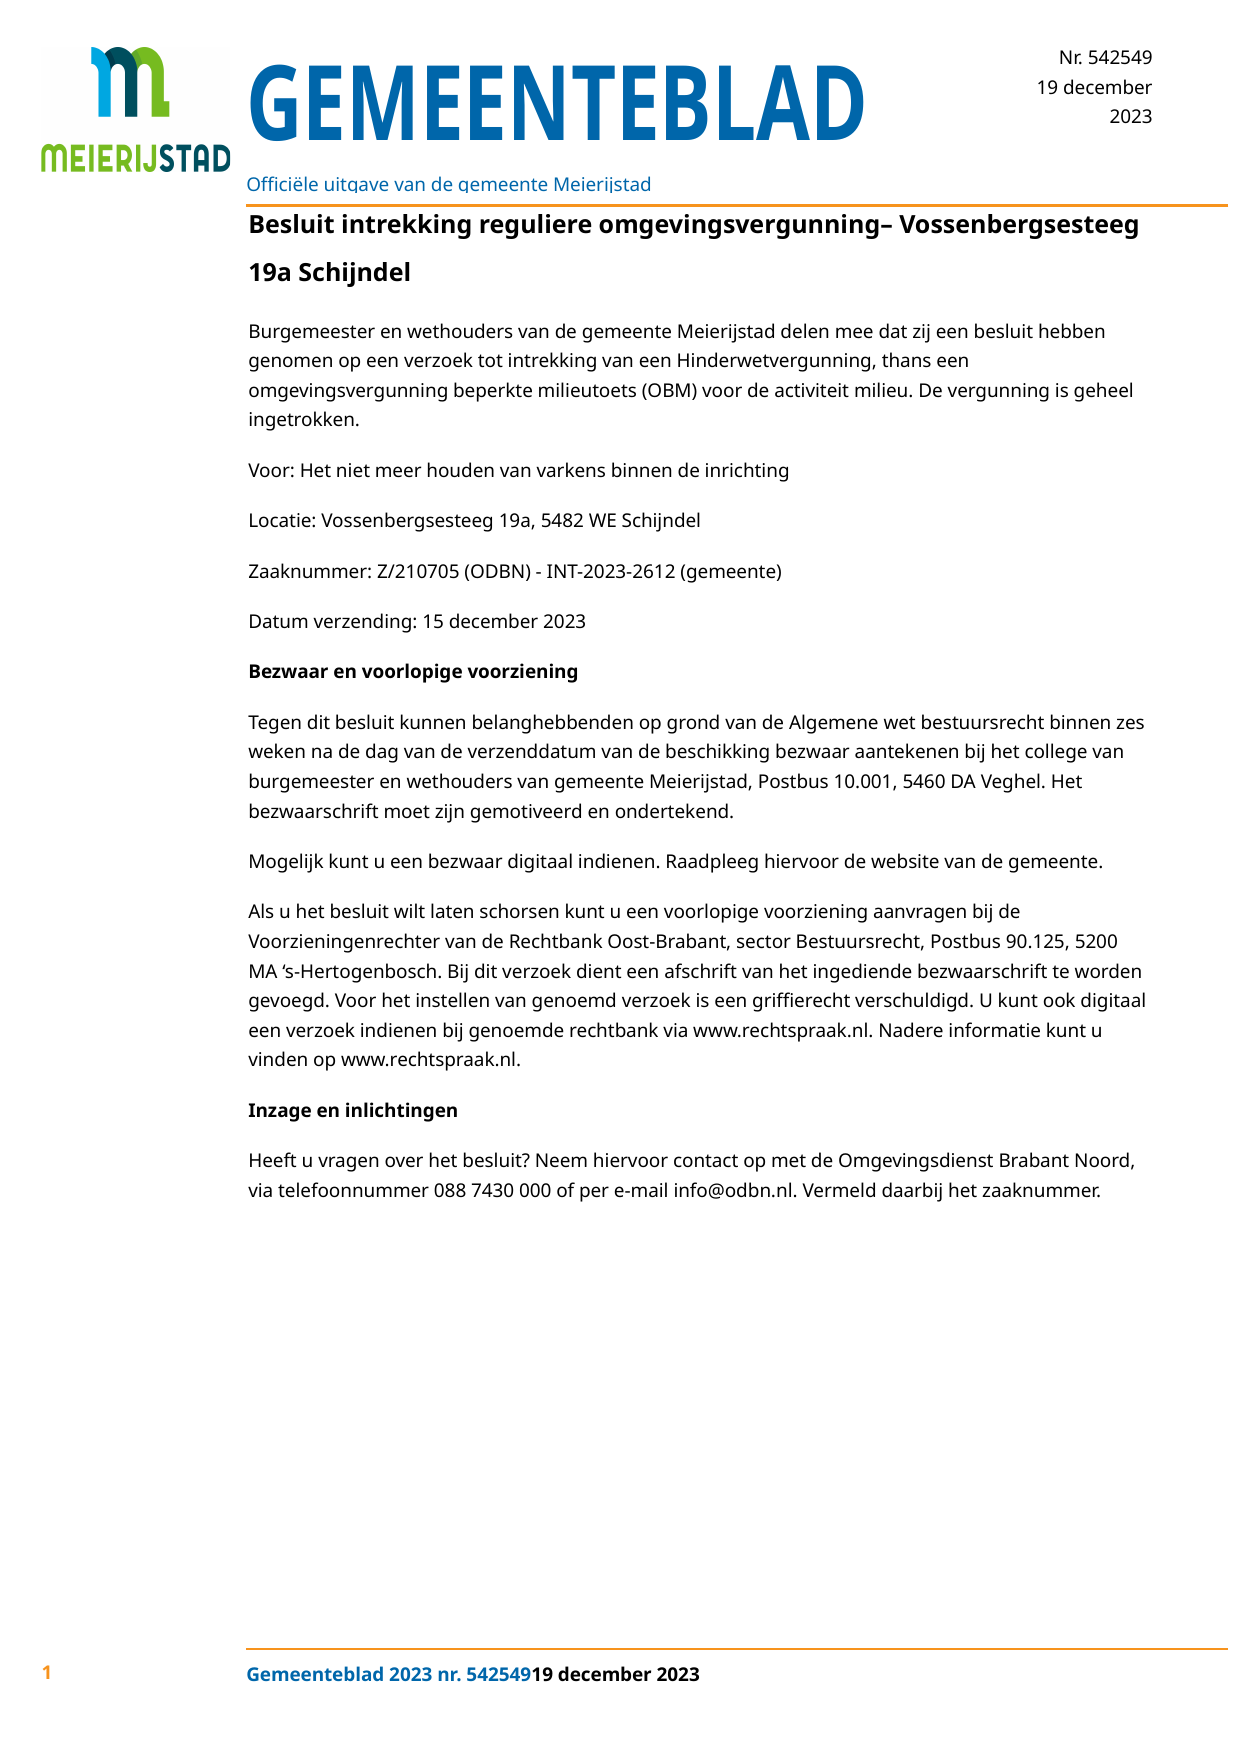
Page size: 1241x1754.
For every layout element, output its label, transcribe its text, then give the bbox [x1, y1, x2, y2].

text Heeft u vragen over het besluit? Neem hiervoor contact op met de Omgevingsdienst Brabant Noord, via telefoonnummer 088 7430 000 of per e-mail info@odbn.nl. Vermeld daarbij het zaaknummer. [248, 1147, 1152, 1203]
text Burgemeester en wethouders van de gemeente Meierijstad delen mee dat zij een besluit hebben genomen op een verzoek tot intrekking van een Hinderwetvergunning, thans een omgevingsvergunning beperkte milieutoets (OBM) voor de activiteit milieu. De vergunning is geheel ingetrokken. [248, 318, 1152, 432]
text Inzage en inlichtingen [248, 1097, 1152, 1123]
text Bezwaar en voorlopige voorziening [248, 659, 1152, 684]
text Mogelijk kunt u een bezwaar digitaal indienen. Raadpleeg hiervoor de website van de gemeente. [248, 848, 1152, 874]
text Tegen dit besluit kunnen belanghebbenden op grond van de Algemene wet bestuursrecht binnen zes weken na de dag van de verzenddatum van de beschikking bezwaar aantekenen bij het college van burgemeester en wethouders van gemeente Meierijstad, Postbus 10.001, 5460 DA Veghel. Het bezwaarschrift moet zijn gemotiveerd en ondertekend. [248, 709, 1152, 824]
text Datum verzending: 15 december 2023 [248, 608, 1152, 634]
picture [41, 47, 231, 172]
text Als u het besluit wilt laten schorsen kunt u een voorlopige voorziening aanvragen bij de Voorzieningenrechter van de Rechtbank Oost-Brabant, sector Bestuursrecht, Postbus 90.125, 5200 MA ‘s-Hertogenbosch. Bij dit verzoek dient een afschrift van het ingediende bezwaarschrift te worden gevoegd. Voor het instellen van genoemd verzoek is een griffierecht verschuldigd. U kunt ook digitaal een verzoek indienen bij genoemde rechtbank via www.rechtspraak.nl. Nadere informatie kunt u vinden op www.rechtspraak.nl. [248, 899, 1152, 1072]
text Locatie: Vossenbergsesteeg 19a, 5482 WE Schijndel [248, 507, 1152, 533]
text Voor: Het niet meer houden van varkens binnen de inrichting [248, 457, 1152, 483]
text Besluit intrekking reguliere omgevingsvergunning– Vossenbergsesteeg 19a Schijndel [248, 207, 1152, 288]
text Zaaknummer: Z/210705 (ODBN) - INT-2023-2612 (gemeente) [248, 558, 1152, 584]
